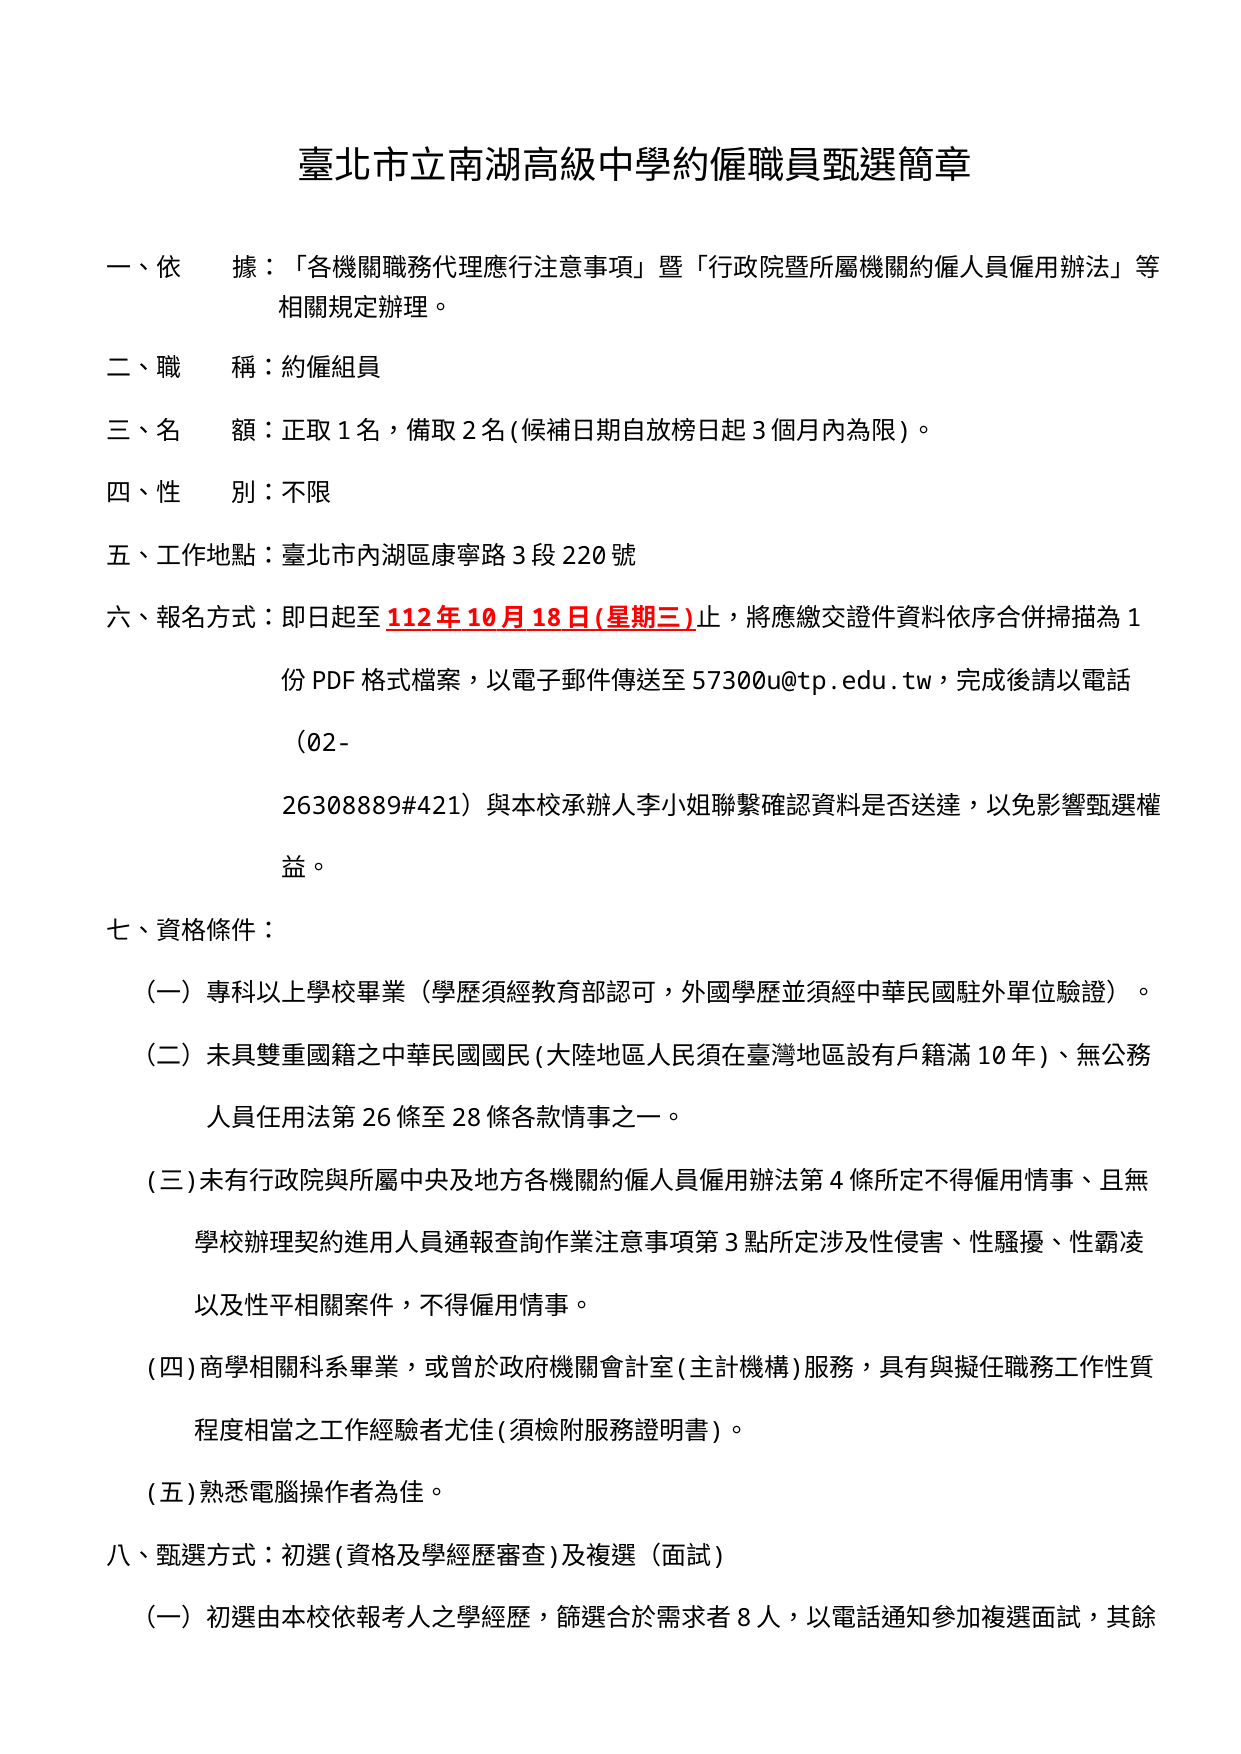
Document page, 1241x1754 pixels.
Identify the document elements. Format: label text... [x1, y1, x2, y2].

text 八、甄選方式：初選(資格及學經歷審查)及複選（面試) [106, 1512, 1162, 1574]
text (四)商學相關科系畢業，或曾於政府機關會計室(主計機構)服務，具有與擬任職務工作性質程度相當之工作經驗者尤佳(須檢附服務證明書)。 [144, 1324, 1162, 1449]
text 七、資格條件： [106, 887, 1162, 949]
text 三、名 額：正取1名，備取2名(候補日期自放榜日起3個月內為限)。 [106, 387, 1162, 449]
text （一）初選由本校依報考人之學經歷，篩選合於需求者8人，以電話通知參加複選面試，其餘 [131, 1574, 1162, 1637]
text 臺北市立南湖高級中學約僱職員甄選簡章 [106, 120, 1162, 183]
text 一、依 據：「各機關職務代理應行注意事項」暨「行政院暨所屬機關約僱人員僱用辦法」等相關規定辦理。 [106, 245, 1162, 324]
text （二）未具雙重國籍之中華民國國民(大陸地區人民須在臺灣地區設有戶籍滿10年)、無公務人員任用法第26條至28條各款情事之一。 [131, 1012, 1162, 1137]
text 二、職 稱：約僱組員 [106, 324, 1162, 387]
text 五、工作地點：臺北市內湖區康寧路3段220號 [106, 512, 1162, 574]
text 四、性 別：不限 [106, 449, 1162, 512]
text 六、報名方式：即日起至112年10月18日(星期三)止，將應繳交證件資料依序合併掃描為1份PDF格式檔案，以電子郵件傳送至57300u@tp.edu.tw，完成後請以電話（02- 26308889#421）與本校承辦人李小姐聯繫確認資料是否送達，以免影響甄選權益。 [106, 574, 1162, 887]
text （一）專科以上學校畢業（學歷須經教育部認可，外國學歷並須經中華民國駐外單位驗證）。 [131, 949, 1162, 1012]
text (三)未有行政院與所屬中央及地方各機關約僱人員僱用辦法第4條所定不得僱用情事、且無學校辦理契約進用人員通報查詢作業注意事項第3點所定涉及性侵害、性騷擾、性霸凌以及性平相關案件，不得僱用情事。 [144, 1137, 1162, 1324]
text (五)熟悉電腦操作者為佳。 [144, 1449, 1162, 1512]
